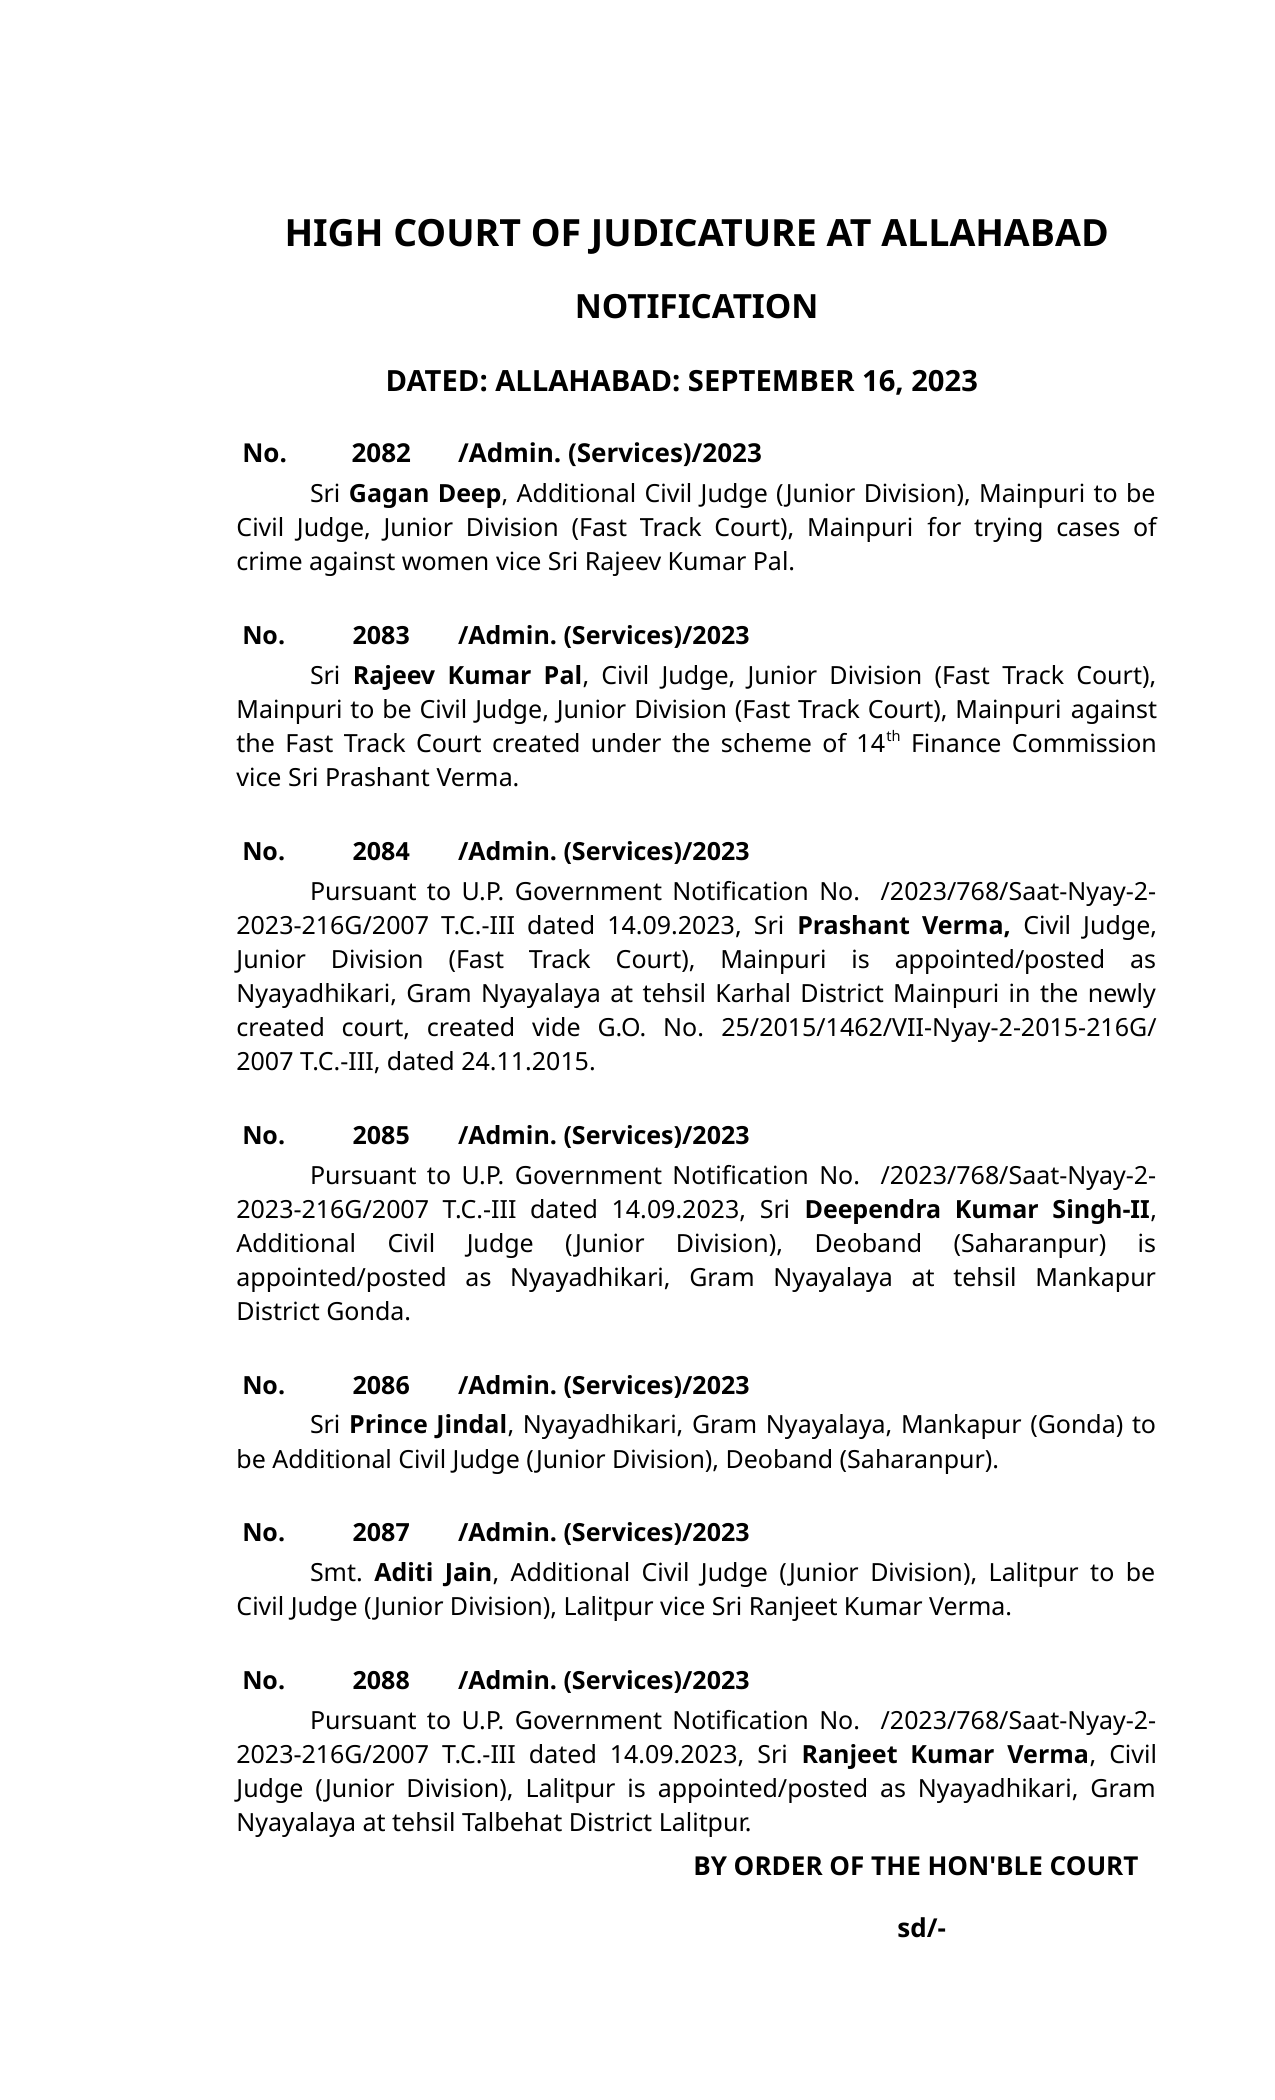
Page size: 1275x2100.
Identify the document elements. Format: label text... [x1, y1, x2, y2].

table_header /Admin. (Services)/2023 [452, 1112, 795, 1157]
text Sri Rajeev Kumar Pal, Civil Judge, Junior Division (Fast Track Court), Mainpuri to be Civil Judge, Junior Division (Fast Track Court), Mainpuri against the Fast Track Court created under the scheme of 14th Finance Commission vice Sri Prashant Verma. [236, 657, 1157, 794]
table_header No. [236, 1509, 310, 1555]
text sd/- [761, 1910, 1157, 1946]
table_header 2085 [310, 1112, 452, 1157]
text Pursuant to U.P. Government Notification No. /2023/768/Saat-Nyay-2-2023-216G/2007 T.C.-III dated 14.09.2023, Sri Deependra Kumar Singh-II, Additional Civil Judge (Junior Division), Deoband (Saharanpur) is appointed/posted as Nyayadhikari, Gram Nyayalaya at tehsil Mankapur District Gonda. [236, 1157, 1157, 1328]
table_header /Admin. (Services)/2023 [452, 612, 795, 657]
table_header No. [236, 612, 310, 657]
table_header 2086 [310, 1362, 452, 1407]
table_header No. [236, 429, 310, 476]
text Pursuant to U.P. Government Notification No. /2023/768/Saat-Nyay-2-2023-216G/2007 T.C.-III dated 14.09.2023, Sri Ranjeet Kumar Verma, Civil Judge (Junior Division), Lalitpur is appointed/posted as Nyayadhikari, Gram Nyayalaya at tehsil Talbehat District Lalitpur. [236, 1703, 1157, 1839]
subtitle DATED: ALLAHABAD: SEPTEMBER 16, 2023 [161, 360, 1202, 400]
table_header No. [236, 828, 310, 873]
table_header No. [236, 1657, 310, 1703]
table_header /Admin. (Services)/2023 [452, 1657, 795, 1703]
text Sri Gagan Deep, Additional Civil Judge (Junior Division), Mainpuri to be Civil Judge, Junior Division (Fast Track Court), Mainpuri for trying cases of crime against women vice Sri Rajeev Kumar Pal. [236, 476, 1157, 578]
text Sri Prince Jindal, Nyayadhikari, Gram Nyayalaya, Mankapur (Gonda) to be Additional Civil Judge (Junior Division), Deoband (Saharanpur). [236, 1407, 1157, 1475]
text Pursuant to U.P. Government Notification No. /2023/768/Saat-Nyay-2-2023-216G/2007 T.C.-III dated 14.09.2023, Sri Prashant Verma, Civil Judge, Junior Division (Fast Track Court), Mainpuri is appointed/posted as Nyayadhikari, Gram Nyayalaya at tehsil Karhal District Mainpuri in the newly created court, created vide G.O. No. 25/2015/1462/VII-Nyay-2-2015-216G/ 2007 T.C.-III, dated 24.11.2015. [236, 873, 1157, 1078]
table_header 2084 [310, 828, 452, 873]
table_header /Admin. (Services)/2023 [452, 1362, 795, 1407]
text Smt. Aditi Jain, Additional Civil Judge (Junior Division), Lalitpur to be Civil Judge (Junior Division), Lalitpur vice Sri Ranjeet Kumar Verma. [236, 1555, 1157, 1623]
table_header 2087 [310, 1509, 452, 1555]
table_header /Admin. (Services)/2023 [452, 429, 795, 476]
table_header 2082 [310, 429, 452, 476]
table_header No. [236, 1112, 310, 1157]
table_header /Admin. (Services)/2023 [452, 1509, 795, 1555]
subtitle NOTIFICATION [236, 283, 1157, 329]
table_header 2083 [310, 612, 452, 657]
text HIGH COURT OF JUDICATURE AT ALLAHABAD [236, 207, 1157, 258]
table_header /Admin. (Services)/2023 [452, 828, 795, 873]
table_header 2088 [310, 1657, 452, 1703]
subtitle BY ORDER OF THE HON'BLE COURT [161, 1848, 1202, 1883]
table_header No. [236, 1362, 310, 1407]
